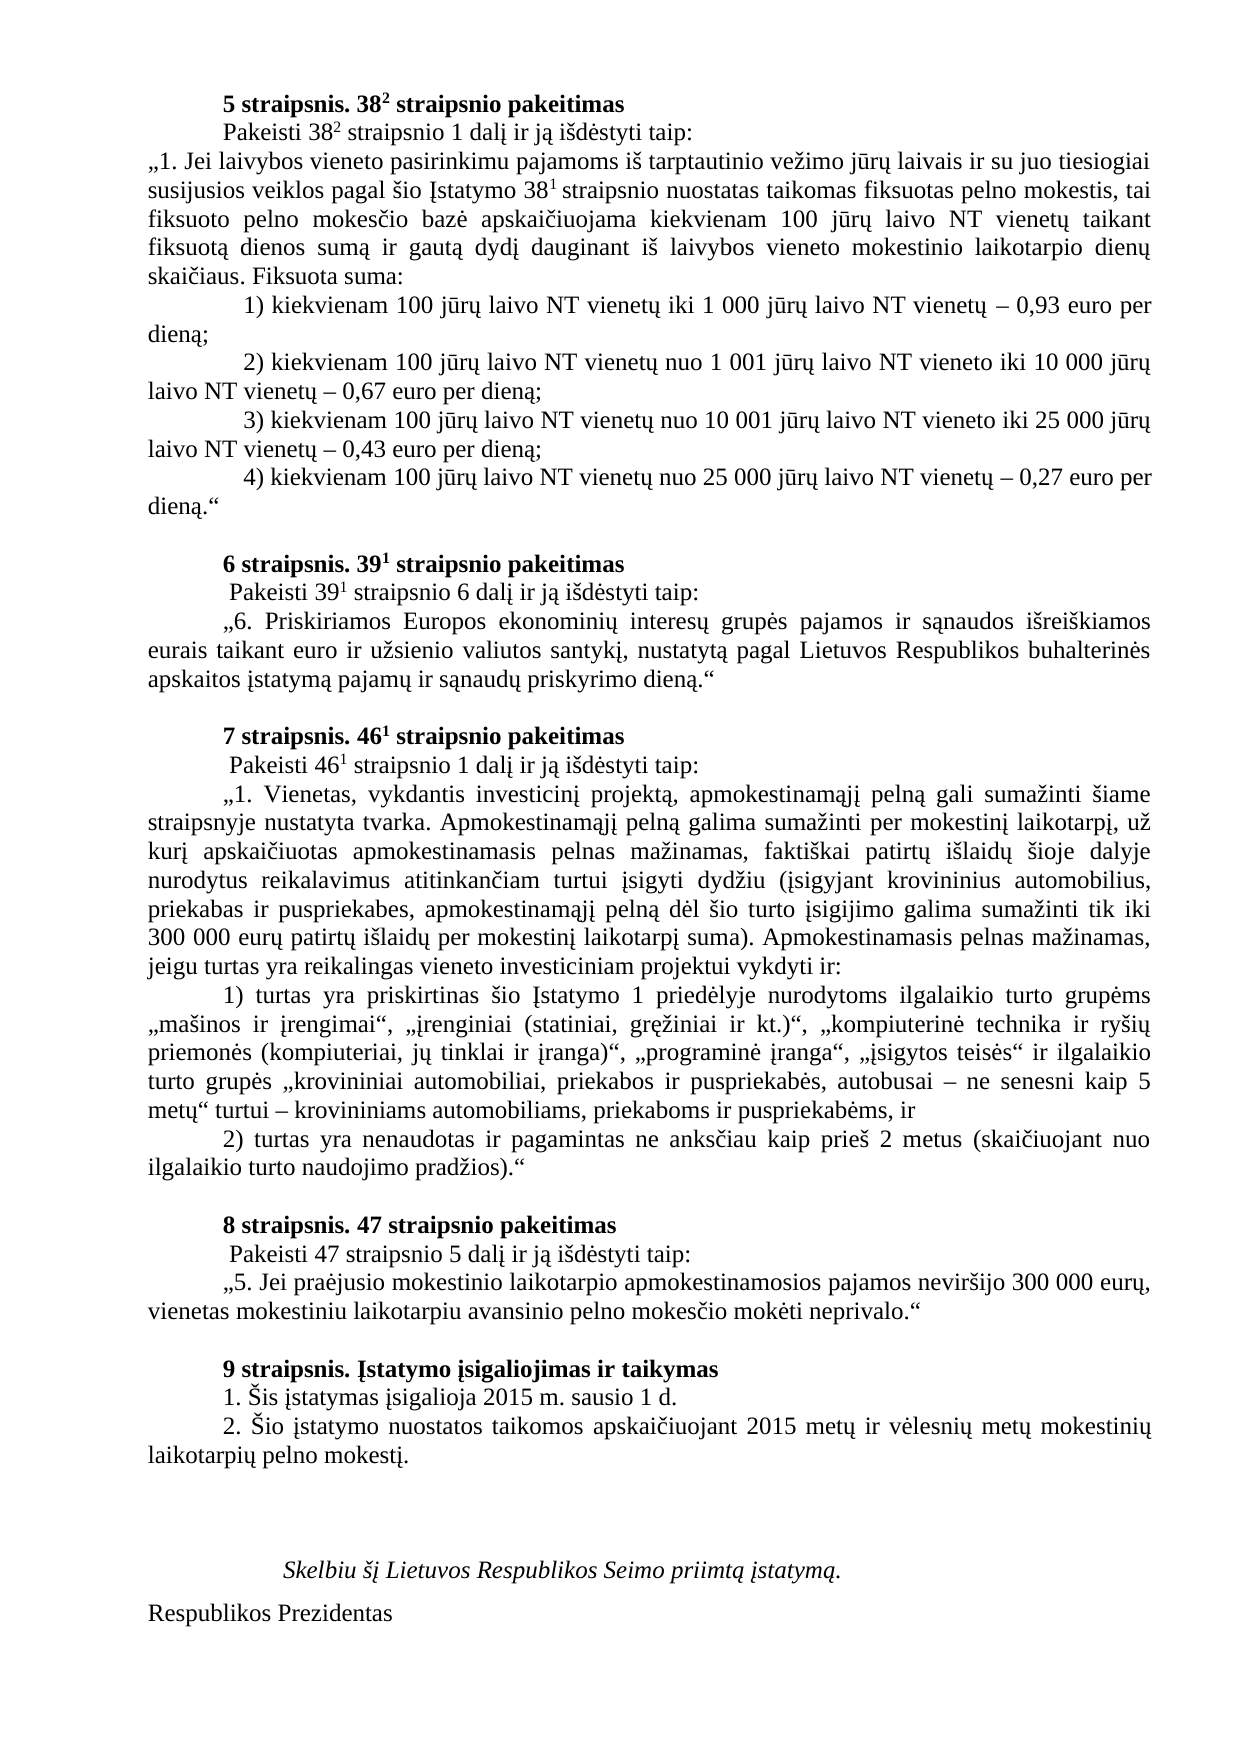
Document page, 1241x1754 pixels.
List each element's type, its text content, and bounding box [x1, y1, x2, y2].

text Pakeisti 382 straipsnio 1 dalį ir ją išdėstyti taip: [148, 117, 1152, 146]
text Pakeisti 391 straipsnio 6 dalį ir ją išdėstyti taip: [148, 577, 1152, 606]
text „1. Vienetas, vykdantis investicinį projektą, apmokestinamąjį pelną gali sumažinti šiame straipsnyje nustatyta tvarka. Apmokestinamąjį pelną galima sumažinti per mokestinį laikotarpį, už kurį apskaičiuotas apmokestinamasis pelnas mažinamas, faktiškai patirtų išlaidų šioje dalyje nurodytus reikalavimus atitinkančiam turtui įsigyti dydžiu (įsigyjant krovininius automobilius, priekabas ir puspriekabes, apmokestinamąjį pelną dėl šio turto įsigijimo galima sumažinti tik iki 300 000 eurų patirtų išlaidų per mokestinį laikotarpį suma). Apmokestinamasis pelnas mažinamas, jeigu turtas yra reikalingas vieneto investiciniam projektui vykdyti ir: [148, 779, 1152, 980]
text 2) kiekvienam 100 jūrų laivo NT vienetų nuo 1 001 jūrų laivo NT vieneto iki 10 000 jūrų laivo NT vienetų – 0,67 euro per dieną; [148, 347, 1152, 405]
text Skelbiu šį Lietuvos Respublikos Seimo priimtą įstatymą. [148, 1555, 1152, 1584]
text 3) kiekvienam 100 jūrų laivo NT vienetų nuo 10 001 jūrų laivo NT vieneto iki 25 000 jūrų laivo NT vienetų – 0,43 euro per dieną; [148, 405, 1152, 462]
text 9 straipsnis. Įstatymo įsigaliojimas ir taikymas [148, 1354, 1152, 1382]
text „1. Jei laivybos vieneto pasirinkimu pajamoms iš tarptautinio vežimo jūrų laivais ir su juo tiesiogiai susijusios veiklos pagal šio Įstatymo 381 straipsnio nuostatas taikomas fiksuotas pelno mokestis, tai fiksuoto pelno mokesčio bazė apskaičiuojama kiekvienam 100 jūrų laivo NT vienetų taikant fiksuotą dienos sumą ir gautą dydį dauginant iš laivybos vieneto mokestinio laikotarpio dienų skaičiaus. Fiksuota suma: [148, 146, 1152, 290]
text Respublikos Prezidentas [148, 1598, 1152, 1627]
text 1) turtas yra priskirtinas šio Įstatymo 1 priedėlyje nurodytoms ilgalaikio turto grupėms „mašinos ir įrengimai“, „įrenginiai (statiniai, gręžiniai ir kt.)“, „kompiuterinė technika ir ryšių priemonės (kompiuteriai, jų tinklai ir įranga)“, „programinė įranga“, „įsigytos teisės“ ir ilgalaikio turto grupės „krovininiai automobiliai, priekabos ir puspriekabės, autobusai – ne senesni kaip 5 metų“ turtui – krovininiams automobiliams, priekaboms ir puspriekabėms, ir [148, 980, 1152, 1124]
text 4) kiekvienam 100 jūrų laivo NT vienetų nuo 25 000 jūrų laivo NT vienetų – 0,27 euro per dieną.“ [148, 462, 1152, 520]
text 2) turtas yra nenaudotas ir pagamintas ne anksčiau kaip prieš 2 metus (skaičiuojant nuo ilgalaikio turto naudojimo pradžios).“ [148, 1124, 1152, 1181]
text 8 straipsnis. 47 straipsnio pakeitimas [148, 1210, 1152, 1239]
text Pakeisti 47 straipsnio 5 dalį ir ją išdėstyti taip: [148, 1239, 1152, 1267]
text 6 straipsnis. 391 straipsnio pakeitimas [148, 549, 1152, 577]
text 7 straipsnis. 461 straipsnio pakeitimas [148, 721, 1152, 750]
text 2. Šio įstatymo nuostatos taikomos apskaičiuojant 2015 metų ir vėlesnių metų mokestinių laikotarpių pelno mokestį. [148, 1411, 1152, 1469]
text 1) kiekvienam 100 jūrų laivo NT vienetų iki 1 000 jūrų laivo NT vienetų – 0,93 euro per dieną; [148, 290, 1152, 347]
text 5 straipsnis. 382 straipsnio pakeitimas [148, 89, 1152, 117]
text Pakeisti 461 straipsnio 1 dalį ir ją išdėstyti taip: [148, 750, 1152, 779]
text „5. Jei praėjusio mokestinio laikotarpio apmokestinamosios pajamos neviršijo 300 000 eurų, vienetas mokestiniu laikotarpiu avansinio pelno mokesčio mokėti neprivalo.“ [148, 1267, 1152, 1325]
text „6. Priskiriamos Europos ekonominių interesų grupės pajamos ir sąnaudos išreiškiamos eurais taikant euro ir užsienio valiutos santykį, nustatytą pagal Lietuvos Respublikos buhalterinės apskaitos įstatymą pajamų ir sąnaudų priskyrimo dieną.“ [148, 606, 1152, 692]
text 1. Šis įstatymas įsigalioja 2015 m. sausio 1 d. [148, 1382, 1152, 1411]
